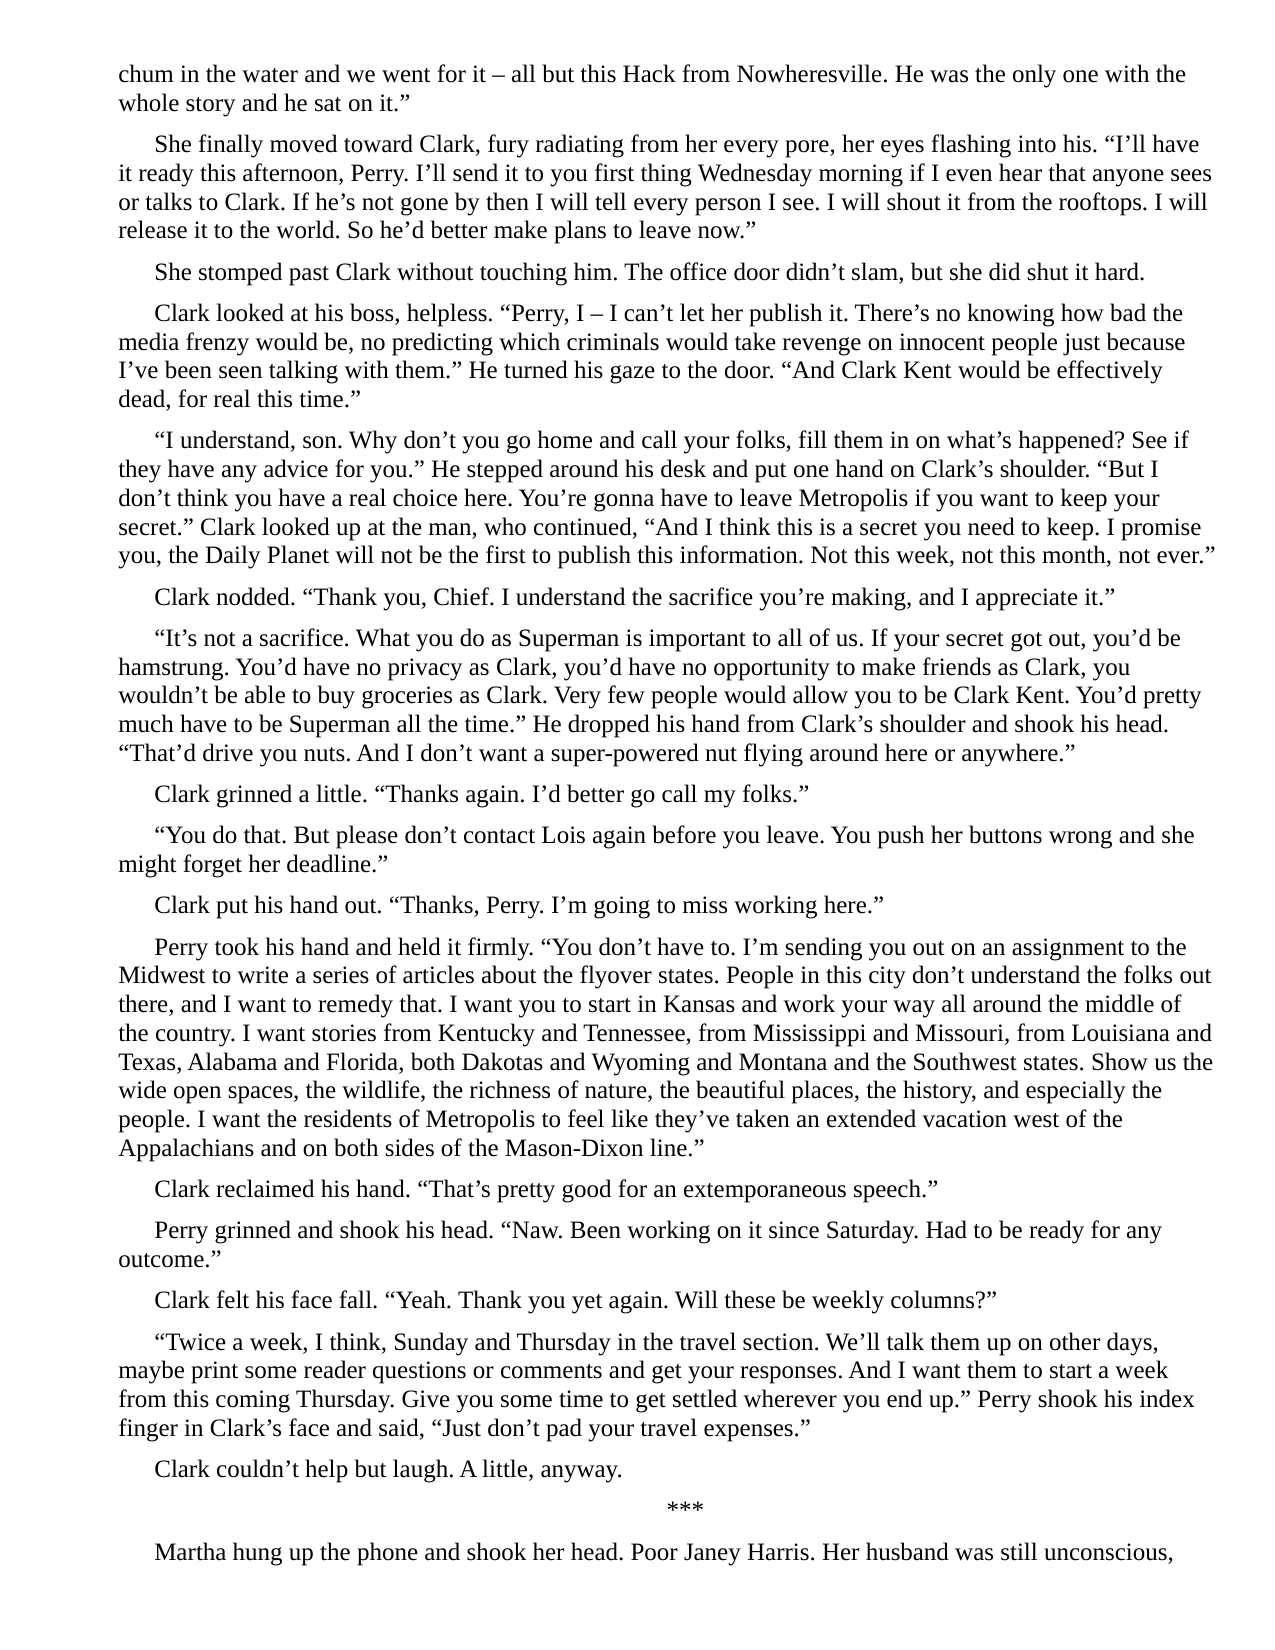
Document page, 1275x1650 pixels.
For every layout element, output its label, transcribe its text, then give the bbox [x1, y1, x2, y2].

text Clark put his hand out. “Thanks, Perry. I’m going to miss working here.” [118, 890, 1216, 919]
text She finally moved toward Clark, fury radiating from her every pore, her eyes flashing into his. “I’ll have it ready this afternoon, Perry. I’ll send it to you first thing Wednesday morning if I even hear that anyone sees or talks to Clark. If he’s not gone by then I will tell every person I see. I will shout it from the rooftops. I will release it to the world. So he’d better make plans to leave now.” [118, 129, 1216, 244]
text *** [118, 1495, 1216, 1524]
text Clark reclaimed his hand. “That’s pretty good for an extemporaneous speech.” [118, 1174, 1216, 1203]
text “It’s not a sacrifice. What you do as Superman is important to all of us. If your secret got out, you’d be hamstrung. You’d have no privacy as Clark, you’d have no opportunity to make friends as Clark, you wouldn’t be able to buy groceries as Clark. Very few people would allow you to be Clark Kent. You’d pretty much have to be Superman all the time.” He dropped his hand from Clark’s shoulder and shook his head. “That’d drive you nuts. And I don’t want a super-powered nut flying around here or anywhere.” [118, 623, 1216, 767]
text Perry grinned and shook his head. “Naw. Been working on it since Saturday. Had to be ready for any outcome.” [118, 1215, 1216, 1273]
text “I understand, son. Why don’t you go home and call your folks, fill them in on what’s happened? See if they have any advice for you.” He stepped around his desk and put one hand on Clark’s shoulder. “But I don’t think you have a real choice here. You’re gonna have to leave Metropolis if you want to keep your secret.” Clark looked up at the man, who continued, “And I think this is a secret you need to keep. I promise you, the Daily Planet will not be the first to publish this information. Not this week, not this month, not ever.” [118, 425, 1216, 569]
text Clark nodded. “Thank you, Chief. I understand the sacrifice you’re making, and I appreciate it.” [118, 582, 1216, 610]
text Martha hung up the phone and shook her head. Poor Janey Harris. Her husband was still unconscious, [118, 1537, 1216, 1565]
text Clark felt his face fall. “Yeah. Thank you yet again. Will these be weekly columns?” [118, 1285, 1216, 1314]
text Perry took his hand and held it firmly. “You don’t have to. I’m sending you out on an assignment to the Midwest to write a series of articles about the flyover states. People in this city don’t understand the folks out there, and I want to remedy that. I want you to start in Kansas and work your way all around the middle of the country. I want stories from Kentucky and Tennessee, from Mississippi and Missouri, from Louisiana and Texas, Alabama and Florida, both Dakotas and Wyoming and Montana and the Southwest states. Show us the wide open spaces, the wildlife, the richness of nature, the beautiful places, the history, and especially the people. I want the residents of Metropolis to feel like they’ve taken an extended vacation west of the Appalachians and on both sides of the Mason-Dixon line.” [118, 932, 1216, 1162]
text “You do that. But please don’t contact Lois again before you leave. You push her buttons wrong and she might forget her deadline.” [118, 820, 1216, 878]
text Clark looked at his boss, helpless. “Perry, I – I can’t let her publish it. There’s no knowing how bad the media frenzy would be, no predicting which criminals would take revenge on innocent people just because I’ve been seen talking with them.” He turned his gaze to the door. “And Clark Kent would be effectively dead, for real this time.” [118, 298, 1216, 413]
text Clark couldn’t help but laugh. A little, anyway. [118, 1454, 1216, 1483]
text Clark grinned a little. “Thanks again. I’d better go call my folks.” [118, 779, 1216, 808]
text chum in the water and we went for it – all but this Hack from Nowheresville. He was the only one with the whole story and he sat on it.” [118, 59, 1216, 117]
text “Twice a week, I think, Sunday and Thursday in the travel section. We’ll talk them up on other days, maybe print some reader questions or comments and get your responses. And I want them to start a week from this coming Thursday. Give you some time to get settled wherever you end up.” Perry shook his index finger in Clark’s face and said, “Just don’t pad your travel expenses.” [118, 1327, 1216, 1442]
text She stomped past Clark without touching him. The office door didn’t slam, but she did shut it hard. [118, 257, 1216, 285]
